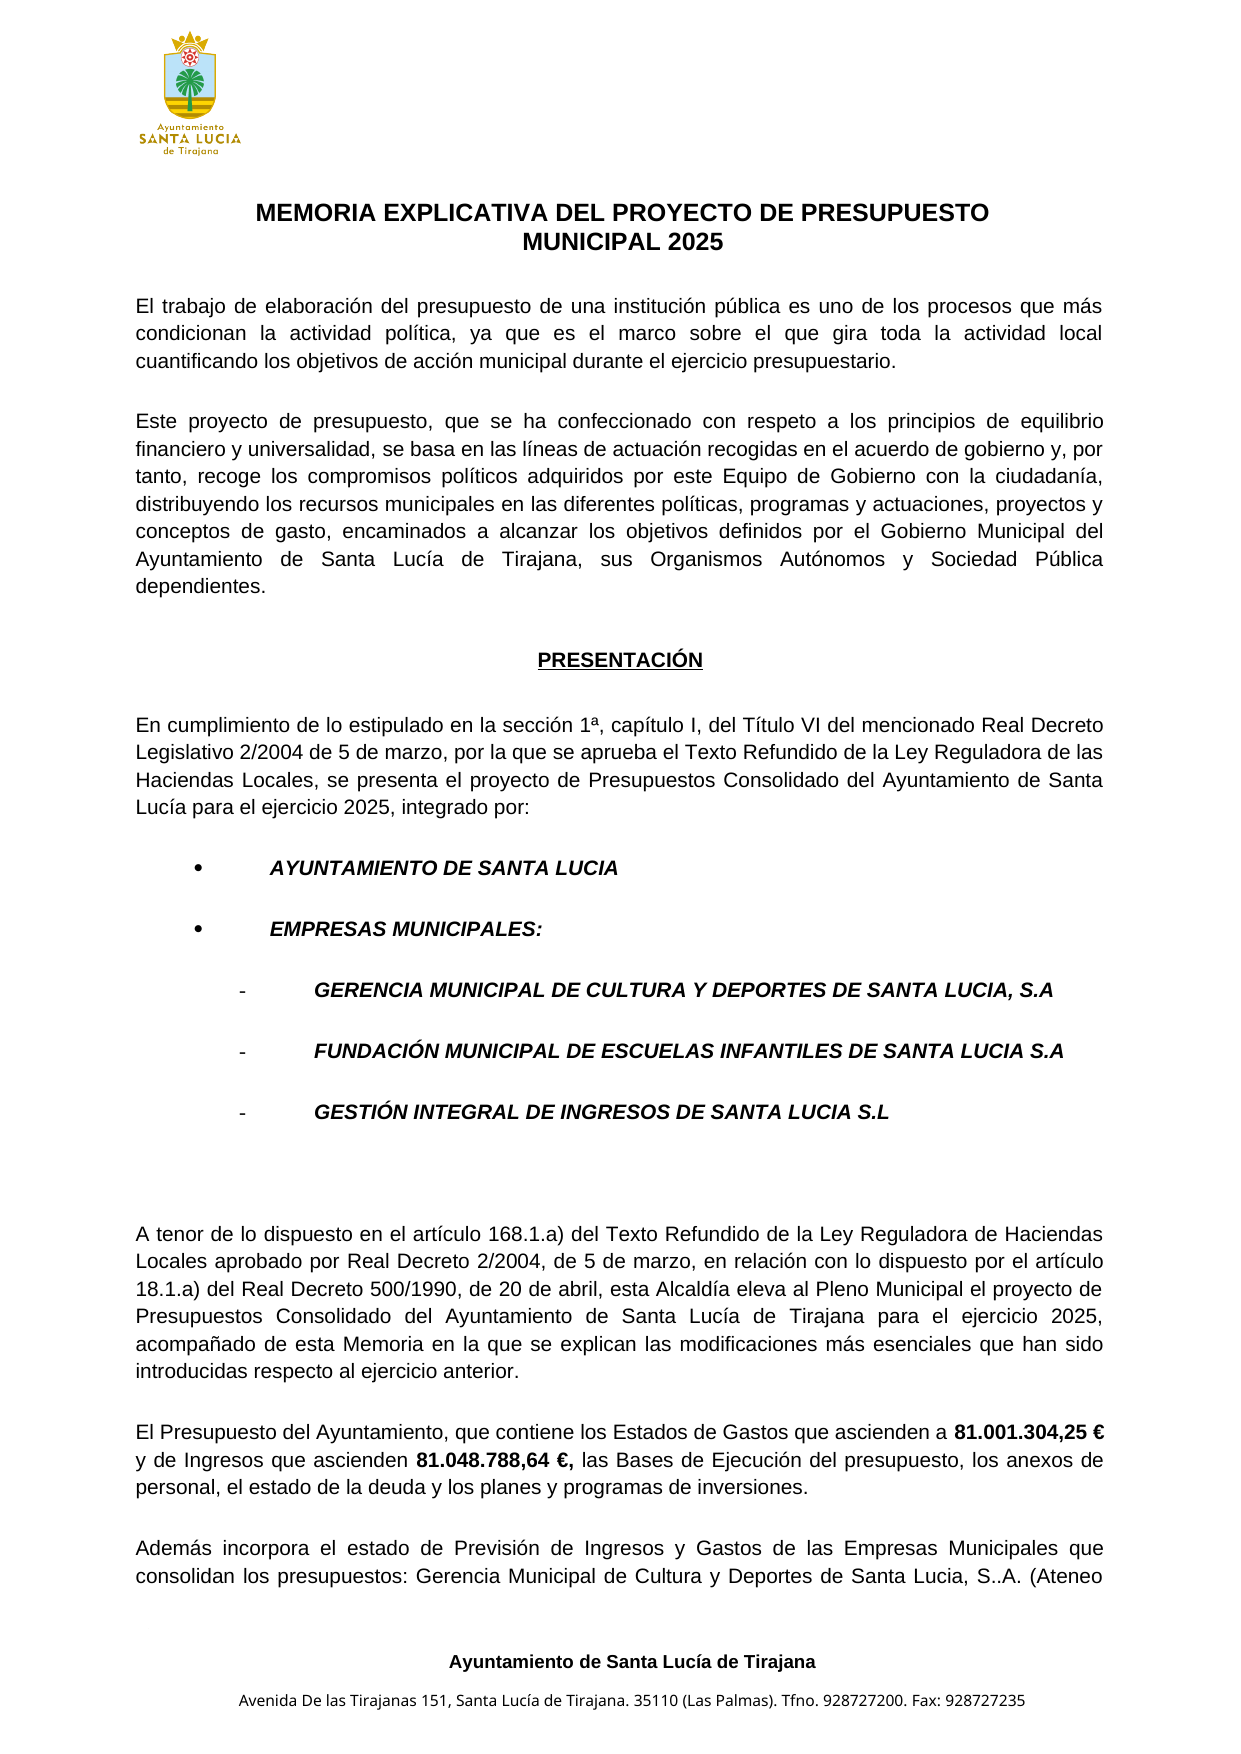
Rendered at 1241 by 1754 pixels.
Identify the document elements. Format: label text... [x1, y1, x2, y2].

text Este proyecto de presupuesto, que se ha confeccionado con respeto a los principios de equilibrio financiero y universalidad, se basa en las líneas de actuación recogidas en el acuerdo de gobierno y, por tanto, recoge los compromisos políticos adquiridos por este Equipo de Gobierno con la ciudadanía, distribuyendo los recursos municipales en las diferentes políticas, programas y actuaciones, proyectos y conceptos de gasto, encaminados a alcanzar los objetivos definidos por el Gobierno Municipal del Ayuntamiento de Santa Lucía de Tirajana, sus Organismos Autónomos y Sociedad Pública dependientes. [135, 409, 1105, 598]
text El Presupuesto del Ayuntamiento, que contiene los Estados de Gastos que ascienden a 81.001.304,25 € y de Ingresos que ascienden 81.048.788,64 €, las Bases de Ejecución del presupuesto, los anexos de personal, el estado de la deuda y los planes y programas de inversiones. [135, 1420, 1105, 1499]
list GERENCIA MUNICIPAL DE CULTURA Y DEPORTES DE SANTA LUCIA, S.A [239, 978, 1105, 1002]
list EMPRESAS MUNICIPALES: [194, 917, 1105, 941]
text PRESENTACIÓN [135, 648, 1105, 672]
list GESTIÓN INTEGRAL DE INGRESOS DE SANTA LUCIA S.L [239, 1100, 1105, 1124]
text A tenor de lo dispuesto en el artículo 168.1.a) del Texto Refundido de la Ley Reguladora de Haciendas Locales aprobado por Real Decreto 2/2004, de 5 de marzo, en relación con lo dispuesto por el artículo 18.1.a) del Real Decreto 500/1990, de 20 de abril, esta Alcaldía eleva al Pleno Municipal el proyecto de Presupuestos Consolidado del Ayuntamiento de Santa Lucía de Tirajana para el ejercicio 2025, acompañado de esta Memoria en la que se explican las modificaciones más esenciales que han sido introducidas respecto al ejercicio anterior. [135, 1222, 1105, 1383]
text MEMORIA EXPLICATIVA DEL PROYECTO DE PRESUPUESTO MUNICIPAL 2025 [194, 198, 1051, 256]
text El trabajo de elaboración del presupuesto de una institución pública es uno de los procesos que más condicionan la actividad política, ya que es el marco sobre el que gira toda la actividad local cuantificando los objetivos de acción municipal durante el ejercicio presupuestario. [135, 293, 1105, 372]
list AYUNTAMIENTO DE SANTA LUCIA [194, 856, 1105, 880]
text En cumplimiento de lo estipulado en la sección 1ª, capítulo I, del Título VI del mencionado Real Decreto Legislativo 2/2004 de 5 de marzo, por la que se aprueba el Texto Refundido de la Ley Reguladora de las Haciendas Locales, se presenta el proyecto de Presupuestos Consolidado del Ayuntamiento de Santa Lucía para el ejercicio 2025, integrado por: [135, 713, 1105, 819]
text Además incorpora el estado de Previsión de Ingresos y Gastos de las Empresas Municipales que consolidan los presupuestos: Gerencia Municipal de Cultura y Deportes de Santa Lucia, S..A. (Ateneo [135, 1536, 1105, 1587]
list FUNDACIÓN MUNICIPAL DE ESCUELAS INFANTILES DE SANTA LUCIA S.A [239, 1039, 1105, 1063]
